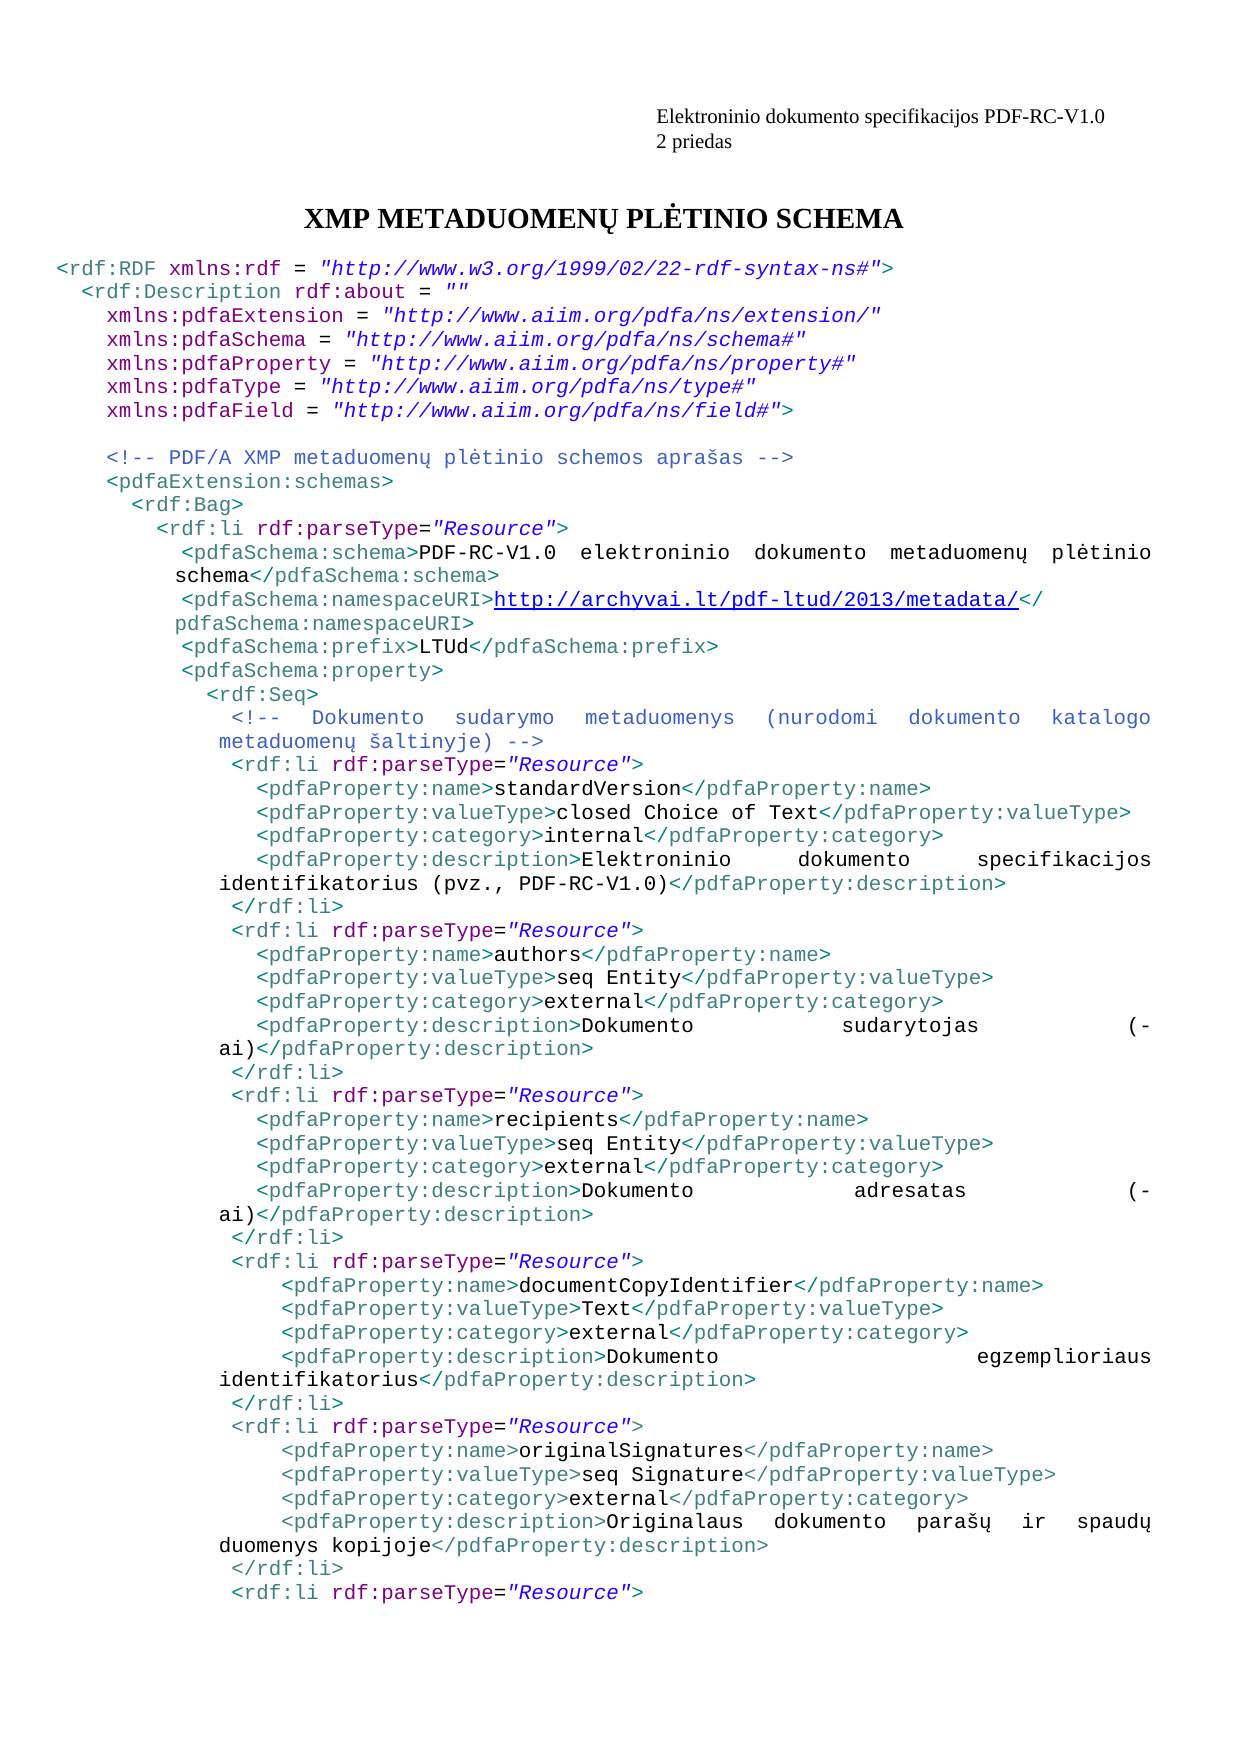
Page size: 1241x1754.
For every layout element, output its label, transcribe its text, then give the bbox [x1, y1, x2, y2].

text <rdf:li rdf:parseType="Resource"> [56, 1086, 1152, 1109]
text <pdfaProperty:name>originalSignatures</pdfaProperty:name> [219, 1440, 1152, 1464]
text </rdf:li> [219, 1558, 1152, 1582]
text </rdf:li> [56, 1227, 1152, 1251]
text Elektroninio dokumento specifikacijos PDF-RC-V1.0 [656, 104, 1152, 128]
text <pdfaProperty:description>Dokumento egzemplioriaus identifikatorius</pdfaProperty:description> [219, 1346, 1152, 1393]
text <pdfaSchema:prefix>LTUd</pdfaSchema:prefix> [56, 636, 1152, 660]
text <pdfaSchema:schema>PDF-RC-V1.0 elektroninio dokumento metaduomenų plėtinio schema</pdfaSchema:schema> [174, 542, 1152, 589]
text <rdf:li rdf:parseType="Resource"> [56, 518, 1152, 542]
text xmlns:pdfaField = "http://www.aiim.org/pdfa/ns/field#"> [56, 400, 1152, 423]
text <!-- PDF/A XMP metaduomenų plėtinio schemos aprašas --> [56, 447, 1152, 471]
text <pdfaProperty:category>external</pdfaProperty:category> [56, 1156, 1152, 1180]
text <!-- Dokumento sudarymo metaduomenys (nurodomi dokumento katalogo metaduomenų šaltinyje) --> [219, 707, 1152, 754]
text <rdf:li rdf:parseType="Resource"> [56, 754, 1152, 778]
text <pdfaProperty:valueType>seq Entity</pdfaProperty:valueType> [56, 1133, 1152, 1156]
text xmlns:pdfaSchema = "http://www.aiim.org/pdfa/ns/schema#" [56, 329, 1152, 352]
text <pdfaProperty:valueType>Text</pdfaProperty:valueType> [219, 1298, 1152, 1322]
text <pdfaProperty:category>external</pdfaProperty:category> [56, 991, 1152, 1014]
text <pdfaExtension:schemas> [56, 471, 1152, 494]
text xmlns:pdfaType = "http://www.aiim.org/pdfa/ns/type#" [56, 376, 1152, 400]
text <pdfaProperty:description>Dokumento adresatas (-ai)</pdfaProperty:description> [219, 1180, 1152, 1227]
text <rdf:RDF xmlns:rdf = "http://www.w3.org/1999/02/22-rdf-syntax-ns#"> [56, 258, 1152, 282]
text <pdfaProperty:category>external</pdfaProperty:category> [219, 1322, 1152, 1346]
text <rdf:li rdf:parseType="Resource"> [219, 1251, 1152, 1275]
text <rdf:li rdf:parseType="Resource"> [56, 920, 1152, 944]
text <pdfaProperty:name>authors</pdfaProperty:name> [56, 944, 1152, 967]
text <pdfaProperty:description>Elektroninio dokumento specifikacijos identifikatorius (pvz., PDF-RC-V1.0)</pdfaProperty:description> [219, 849, 1152, 896]
text xmlns:pdfaProperty = "http://www.aiim.org/pdfa/ns/property#" [56, 352, 1152, 376]
text <pdfaSchema:namespaceURI>http://archyvai.lt/pdf-ltud/2013/metadata/</pdfaSchema:namespaceURI> [174, 589, 1152, 636]
text </rdf:li> [56, 1062, 1152, 1086]
text xmlns:pdfaExtension = "http://www.aiim.org/pdfa/ns/extension/" [56, 305, 1152, 329]
text <rdf:li rdf:parseType="Resource"> [219, 1417, 1152, 1440]
text </rdf:li> [56, 896, 1152, 920]
text <rdf:li rdf:parseType="Resource"> [56, 1582, 1152, 1606]
text <rdf:Description rdf:about = "" [56, 282, 1152, 305]
text <rdf:Seq> [56, 683, 1152, 707]
text <pdfaProperty:category>internal</pdfaProperty:category> [56, 825, 1152, 849]
text <pdfaProperty:name>recipients</pdfaProperty:name> [56, 1109, 1152, 1133]
text <pdfaProperty:valueType>closed Choice of Text</pdfaProperty:valueType> [56, 802, 1152, 825]
text <pdfaProperty:description>Dokumento sudarytojas (-ai)</pdfaProperty:description> [219, 1014, 1152, 1062]
text <pdfaProperty:valueType>seq Entity</pdfaProperty:valueType> [56, 967, 1152, 991]
text <pdfaProperty:category>external</pdfaProperty:category> [219, 1487, 1152, 1511]
text <pdfaProperty:name>documentCopyIdentifier</pdfaProperty:name> [219, 1275, 1152, 1298]
text </rdf:li> [219, 1393, 1152, 1417]
text <pdfaProperty:description>Originalaus dokumento parašų ir spaudų duomenys kopijoje</pdfaProperty:description> [219, 1511, 1152, 1558]
text <rdf:Bag> [56, 494, 1152, 518]
text 2 priedas [656, 128, 1163, 153]
text <pdfaProperty:name>standardVersion</pdfaProperty:name> [56, 778, 1152, 802]
text XMP metaduomenų plėtinio schema [56, 201, 1152, 234]
text <pdfaProperty:valueType>seq Signature</pdfaProperty:valueType> [219, 1464, 1152, 1487]
text <pdfaSchema:property> [56, 660, 1152, 683]
